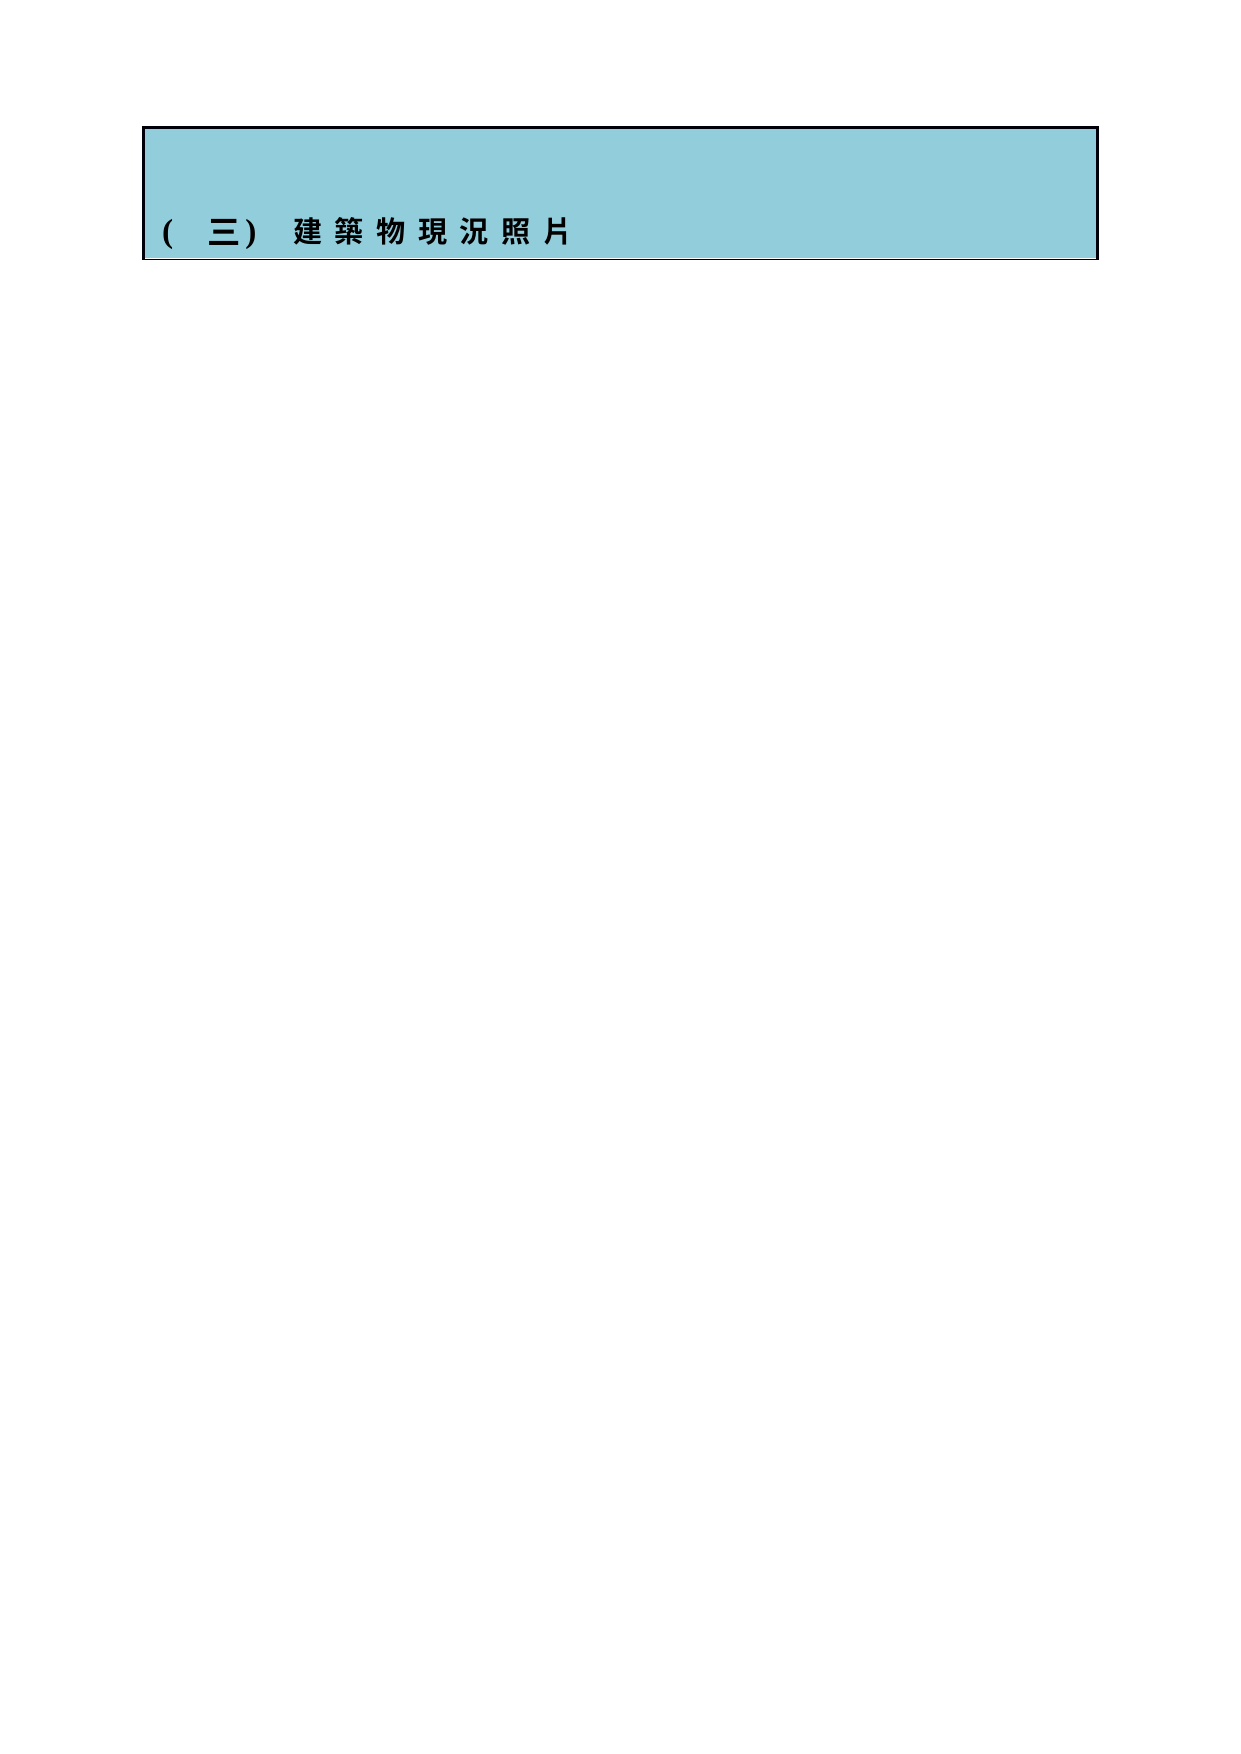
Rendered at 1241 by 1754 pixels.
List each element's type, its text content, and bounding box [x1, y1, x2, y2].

table_header 建築物現況照片 [145, 129, 1096, 258]
